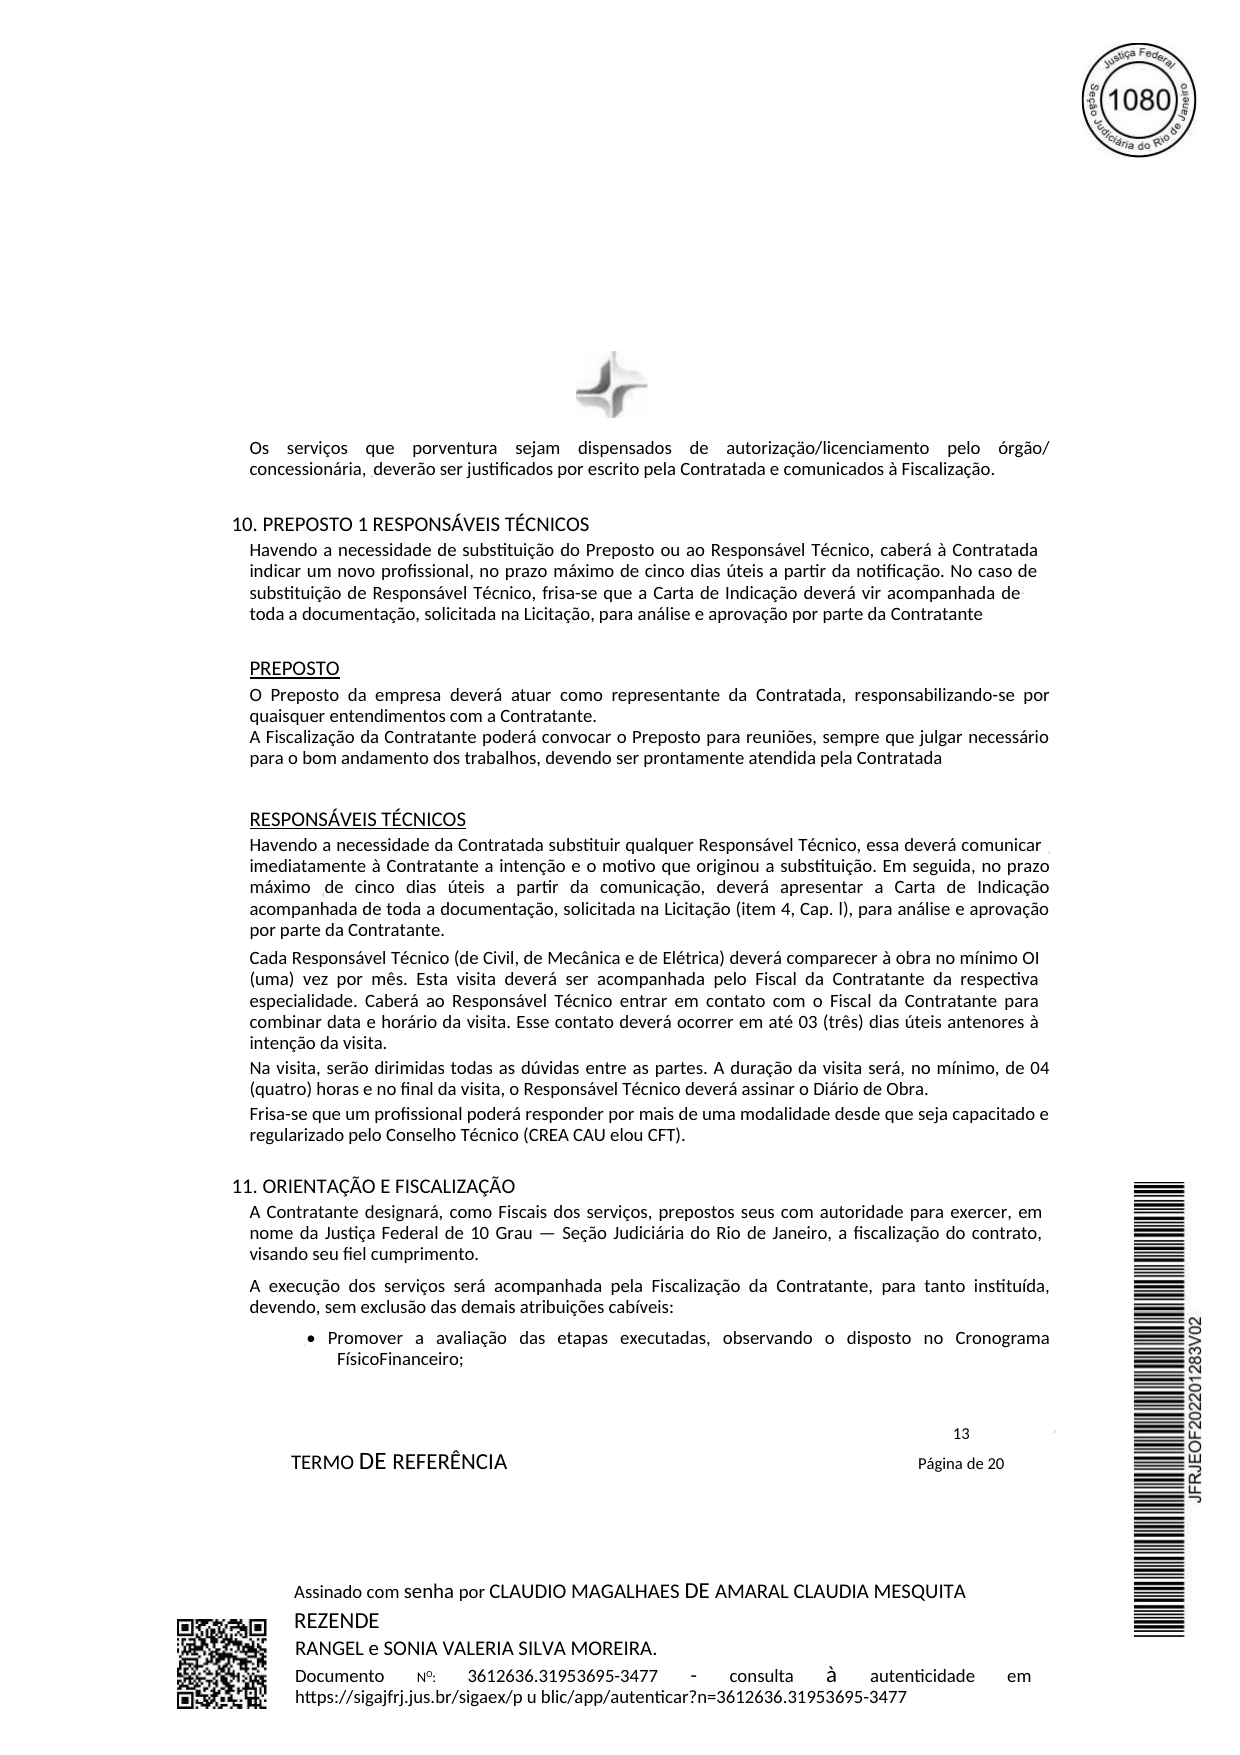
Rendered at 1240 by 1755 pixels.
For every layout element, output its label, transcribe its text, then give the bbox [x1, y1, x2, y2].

text 13 [223, 1423, 973, 1443]
text A Fiscalização da Contratante poderá convocar o Preposto para reuniões, sempre que julgar necessário para o bom andamento dos trabalhos, devendo ser prontamente atendida pela Contratada [249, 727, 1051, 769]
subtitle PREPOSTO [249, 656, 1053, 681]
text Os serviços que porventura sejam dispensados de autorizaçäo/licenciamento pelo órgão/ concessionária, deverão ser justificados por escrito pela Contratada e comunicados à Fiscalização. [249, 437, 1051, 480]
subtitle RESPONSÁVEIS TÉCNICOS [249, 806, 1053, 831]
text A Contratante designará, como Fiscais dos serviços, prepostos seus com autoridade para exercer, em nome da Justiça Federal de 10 Grau — Seção Judiciária do Rio de Janeiro, a fiscalização do contrato, visando seu fiel cumprimento. [249, 1201, 1044, 1265]
text Havendo a necessidade da Contratada substituir qualquer Responsável Técnico, essa deverá comunicar imediatamente à Contratante a intenção e o motivo que originou a substituição. Em seguida, no prazo máximo de cinco dias úteis a partir da comunicação, deverá apresentar a Carta de Indicação acompanhada de toda a documentação, solicitada na Licitação (item 4, Cap. l), para análise e aprovação por parte da Contratante. [249, 834, 1051, 941]
subtitle 10. PREPOSTO 1 RESPONSÁVEIS TÉCNICOS [231, 511, 1053, 537]
text Frisa-se que um profissional poderá responder por mais de uma modalidade desde que seja capacitado e regularizado pelo Conselho Técnico (CREA CAU elou CFT). [249, 1103, 1051, 1146]
text O Preposto da empresa deverá atuar como representante da Contratada, responsabilizando-se por quaisquer entendimentos com a Contratante. [249, 684, 1051, 727]
text • Promover a avaliação das etapas executadas, observando o disposto no Cronograma FísicoFinanceiro; [304, 1328, 1051, 1370]
text Cada Responsável Técnico (de Civil, de Mecânica e de Elétrica) deverá comparecer à obra no mínimo OI (uma) vez por mês. Esta visita deverá ser acompanhada pelo Fiscal da Contratante da respectiva especialidade. Caberá ao Responsável Técnico entrar em contato com o Fiscal da Contratante para combinar data e horário da visita. Esse contato deverá ocorrer em até 03 (três) dias úteis antenores à intenção da visita. [249, 948, 1041, 1054]
text Havendo a necessidade de substituição do Preposto ou ao Responsável Técnico, caberá à Contratada indicar um novo profissional, no prazo máximo de cinco dias úteis a partir da notificação. No caso de substituição de Responsável Técnico, frisa-se que a Carta de Indicação deverá vir acompanhada de toda a documentação, solicitada na Licitação, para análise e aprovação por parte da Contratante [249, 540, 1039, 625]
text A execução dos serviços será acompanhada pela Fiscalização da Contratante, para tanto instituída, devendo, sem exclusão das demais atribuições cabíveis: [249, 1276, 1051, 1318]
text Na visita, serão dirimidas todas as dúvidas entre as partes. A duração da visita será, no mínimo, de 04 (quatro) horas e no final da visita, o Responsável Técnico deverá assinar o Diário de Obra. [249, 1058, 1051, 1100]
subtitle 11. ORIENTAÇÃO E FISCALIZAÇÃO [231, 1173, 1053, 1198]
